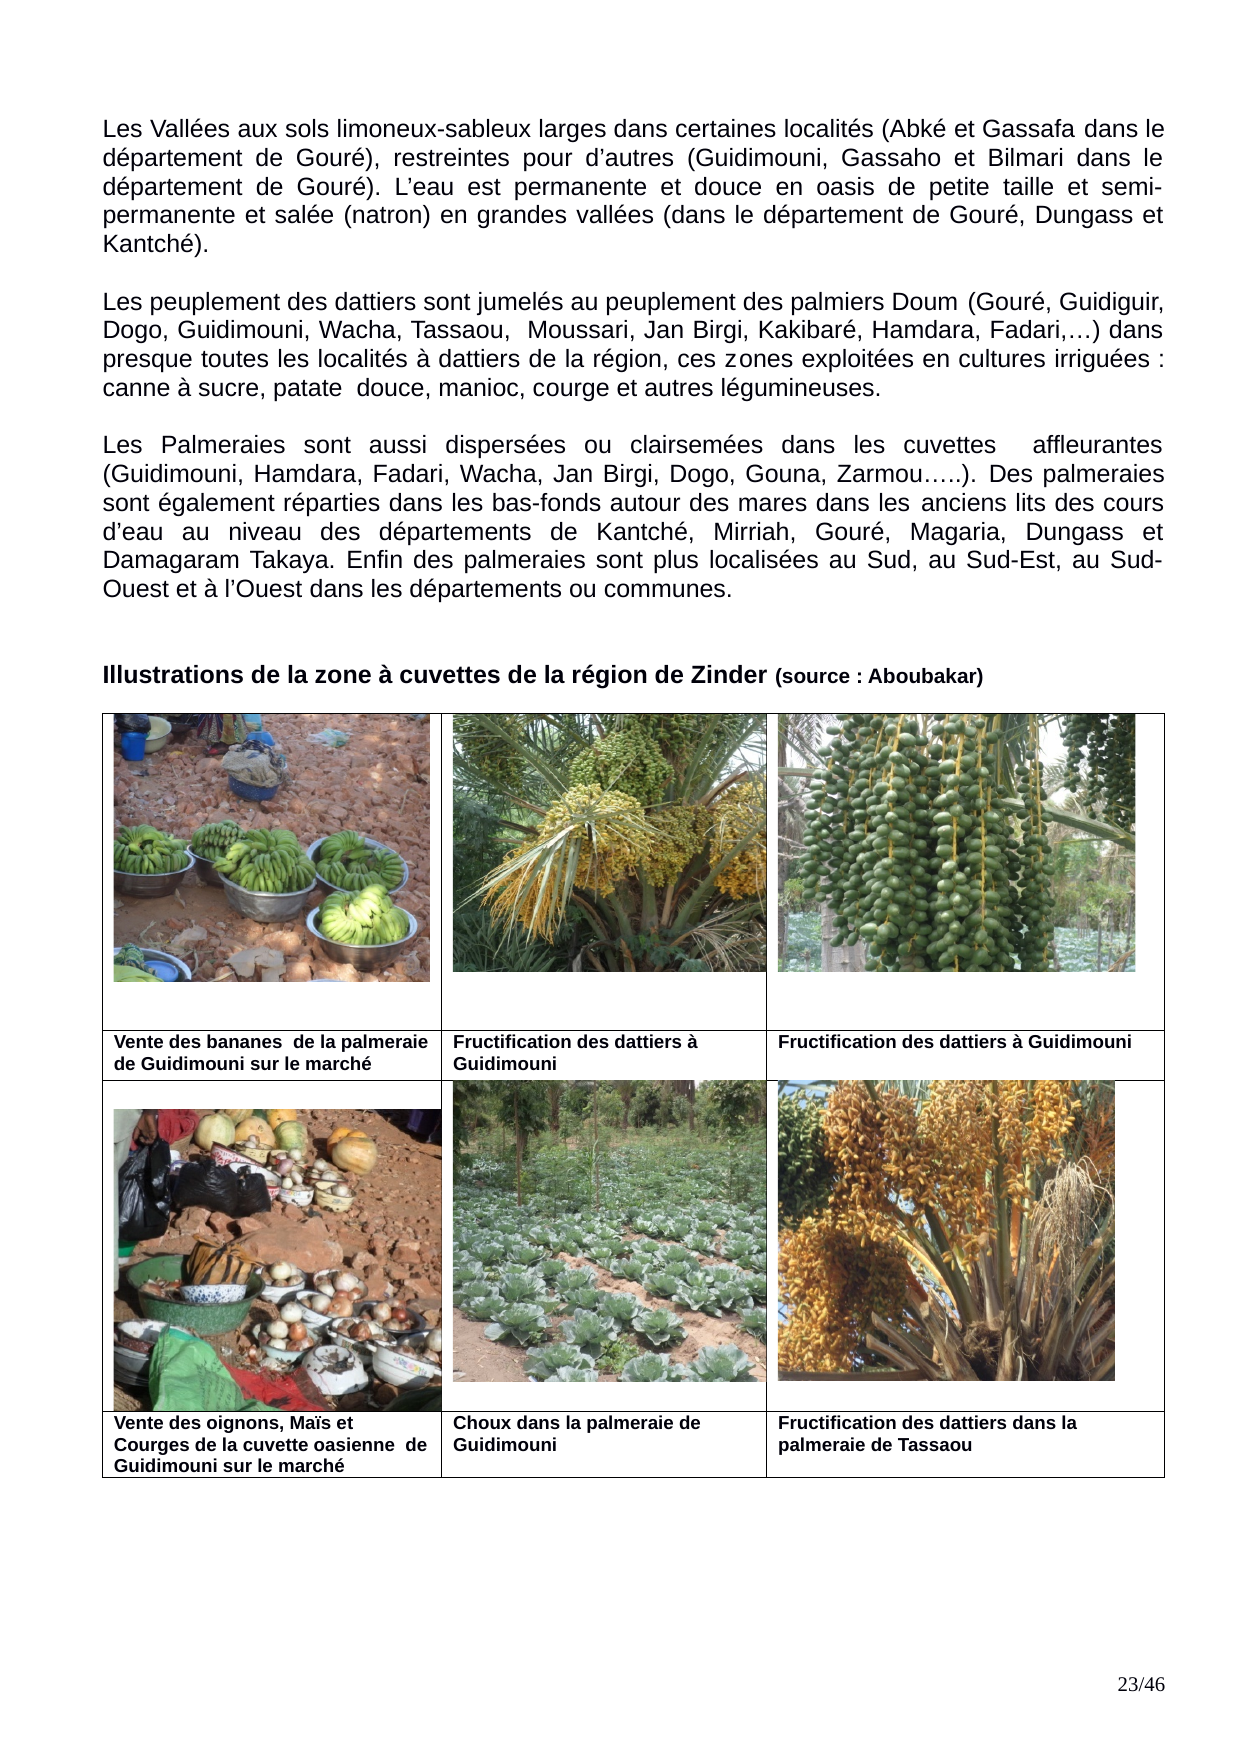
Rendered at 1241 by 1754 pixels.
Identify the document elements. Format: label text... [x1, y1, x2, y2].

table_cell [103, 1081, 441, 1411]
picture [113, 1109, 442, 1411]
table_cell [442, 1081, 766, 1411]
table_cell [767, 1081, 1164, 1411]
table_cell Fructification des dattiers à Guidimouni [767, 1031, 1164, 1079]
picture [777, 714, 1136, 972]
picture [113, 714, 430, 982]
list Les peuplement des dattiers sont jumelés au peuplement des palmiers Doum (Gouré, Guidiguir, Dogo, Guidimouni, Wacha, Tassaou, Moussari, Jan Birgi, Kakibaré, Hamdara, Fadari,…) dans presque toutes les localités à dattiers de la région, ces zones exploitées en cultures irriguées : canne à sucre, patate douce, manioc, courge et autres légumineuses. [65, 287, 1165, 402]
picture [452, 714, 767, 972]
table_cell Fructification des dattiers dans la palmeraie de Tassaou [767, 1412, 1164, 1477]
table_cell Fructification des dattiers à Guidimouni [442, 1031, 766, 1079]
list Les Palmeraies sont aussi dispersées ou clairsemées dans les cuvettes affleurantes (Guidimouni, Hamdara, Fadari, Wacha, Jan Birgi, Dogo, Gouna, Zarmou…..). Des palmeraies sont également réparties dans les bas-fonds autour des mares dans les anciens lits des cours d’eau au niveau des départements de Kantché, Mirriah, Gouré, Magaria, Dungass et Damagaram Takaya. Enfin des palmeraies sont plus localisées au Sud, au Sud-Est, au Sud-Ouest et à l’Ouest dans les départements ou communes. [65, 430, 1165, 603]
table_cell Vente des oignons, Maïs et Courges de la cuvette oasienne de Guidimouni sur le marché [103, 1412, 441, 1477]
list Les Vallées aux sols limoneux-sableux larges dans certaines localités (Abké et Gassafa dans le département de Gouré), restreintes pour d’autres (Guidimouni, Gassaho et Bilmari dans le département de Gouré). L’eau est permanente et douce en oasis de petite taille et semi-permanente et salée (natron) en grandes vallées (dans le département de Gouré, Dungass et Kantché). [65, 114, 1165, 258]
table_header [103, 714, 441, 1030]
table_header [442, 714, 766, 1030]
picture [777, 1080, 1115, 1381]
picture [452, 1080, 767, 1382]
table_cell Choux dans la palmeraie de Guidimouni [442, 1412, 766, 1477]
table_header [767, 714, 1164, 1030]
text Illustrations de la zone à cuvettes de la région de Zinder (source : Aboubakar) [102, 660, 1165, 689]
table_cell Vente des bananes de la palmeraie de Guidimouni sur le marché [103, 1031, 441, 1079]
